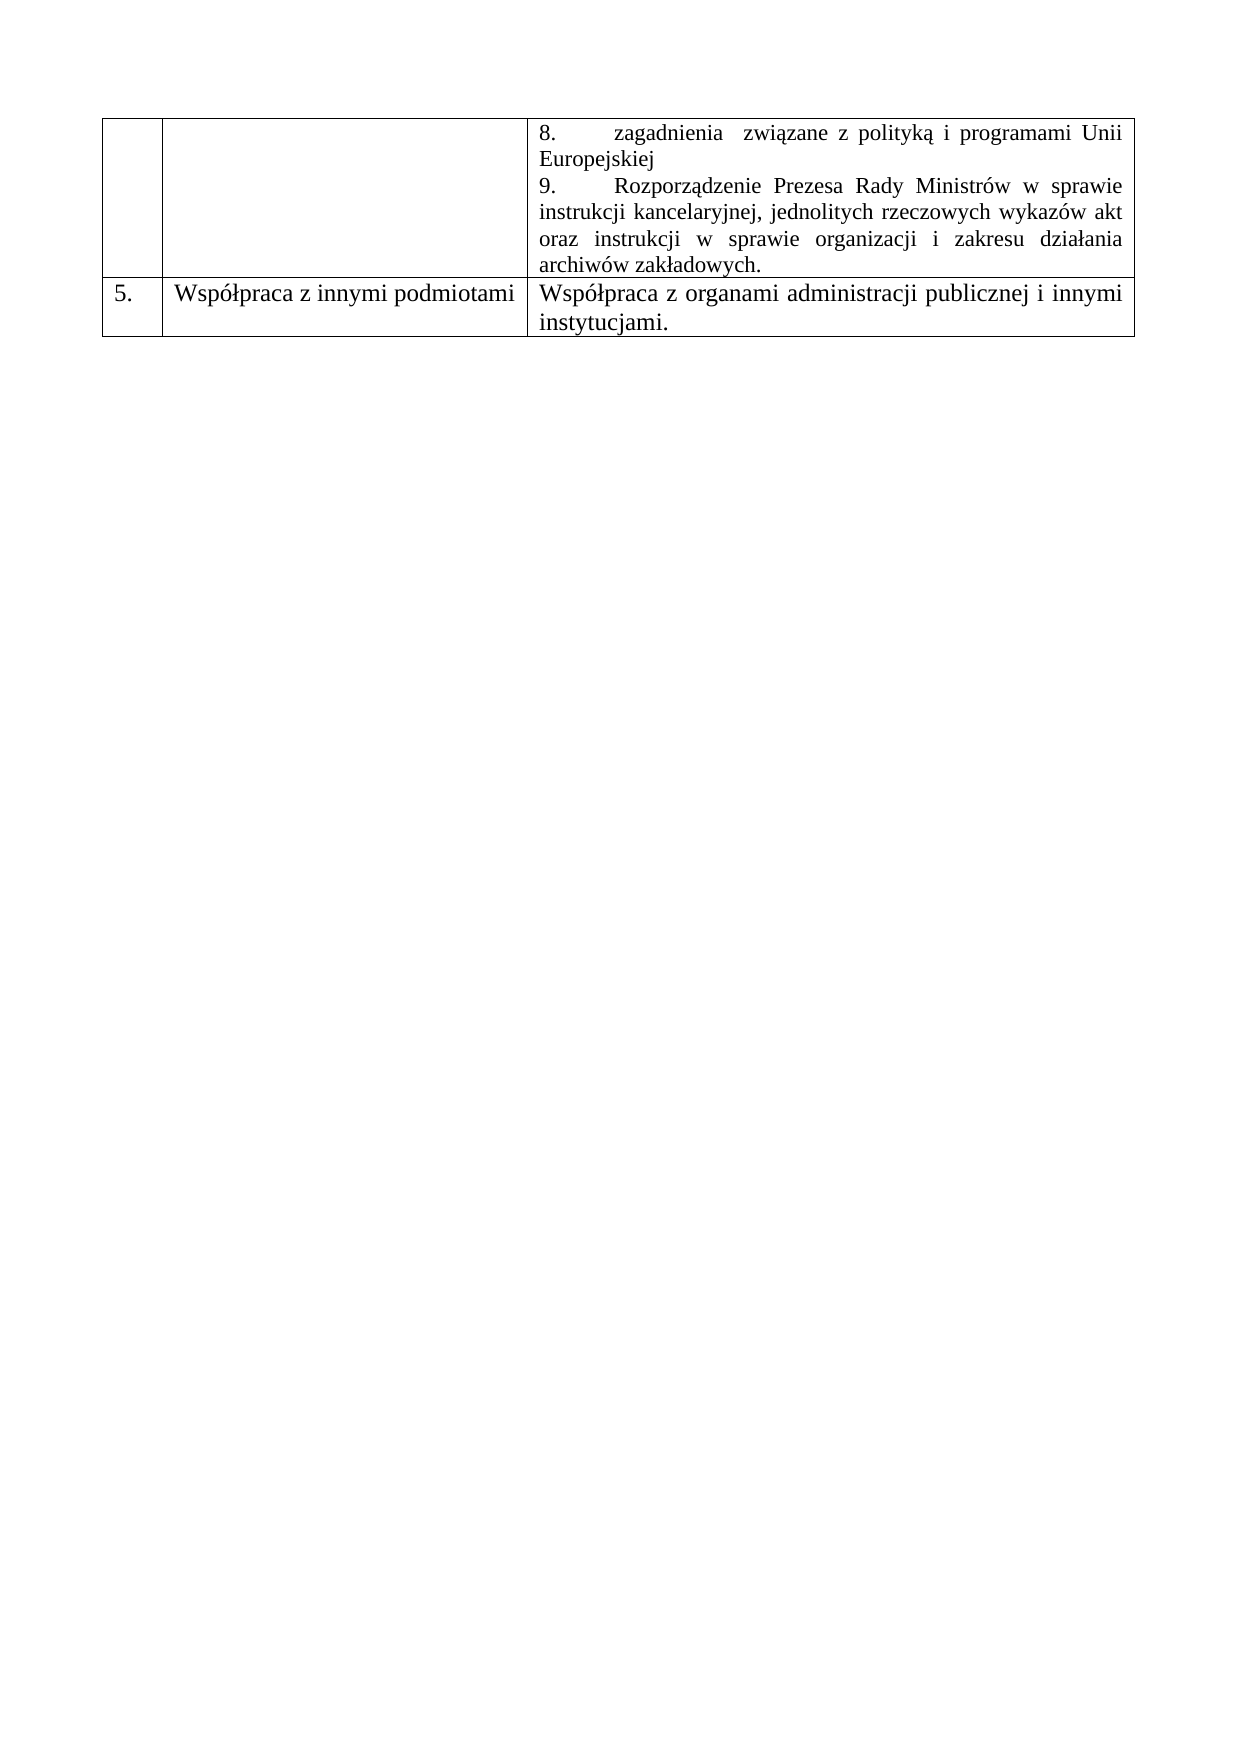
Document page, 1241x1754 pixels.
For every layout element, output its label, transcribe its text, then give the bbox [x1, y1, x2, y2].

table_cell [163, 119, 527, 277]
table_cell Współpraca z organami administracji publicznej i innymi instytucjami. [528, 278, 1134, 336]
table_cell Współpraca z innymi podmiotami [163, 278, 527, 336]
table_cell [103, 119, 162, 277]
table_cell 5. [103, 278, 162, 336]
table_cell ustawa o pomocy społecznej kodeks postępowania administracyjnego ustawa o samorządzie gminnym ustawa o pracownikach samorządowych ustawa o ochronie danych osobowych prawo zamówień publicznych ustawa o finansach publicznych zagadnienia związane z polityką i programami Unii Europejskiej Rozporządzenie Prezesa Rady Ministrów w sprawie instrukcji kancelaryjnej, jednolitych rzeczowych wykazów akt oraz instrukcji w sprawie organizacji i zakresu działania archiwów zakładowych. [528, 119, 1134, 277]
